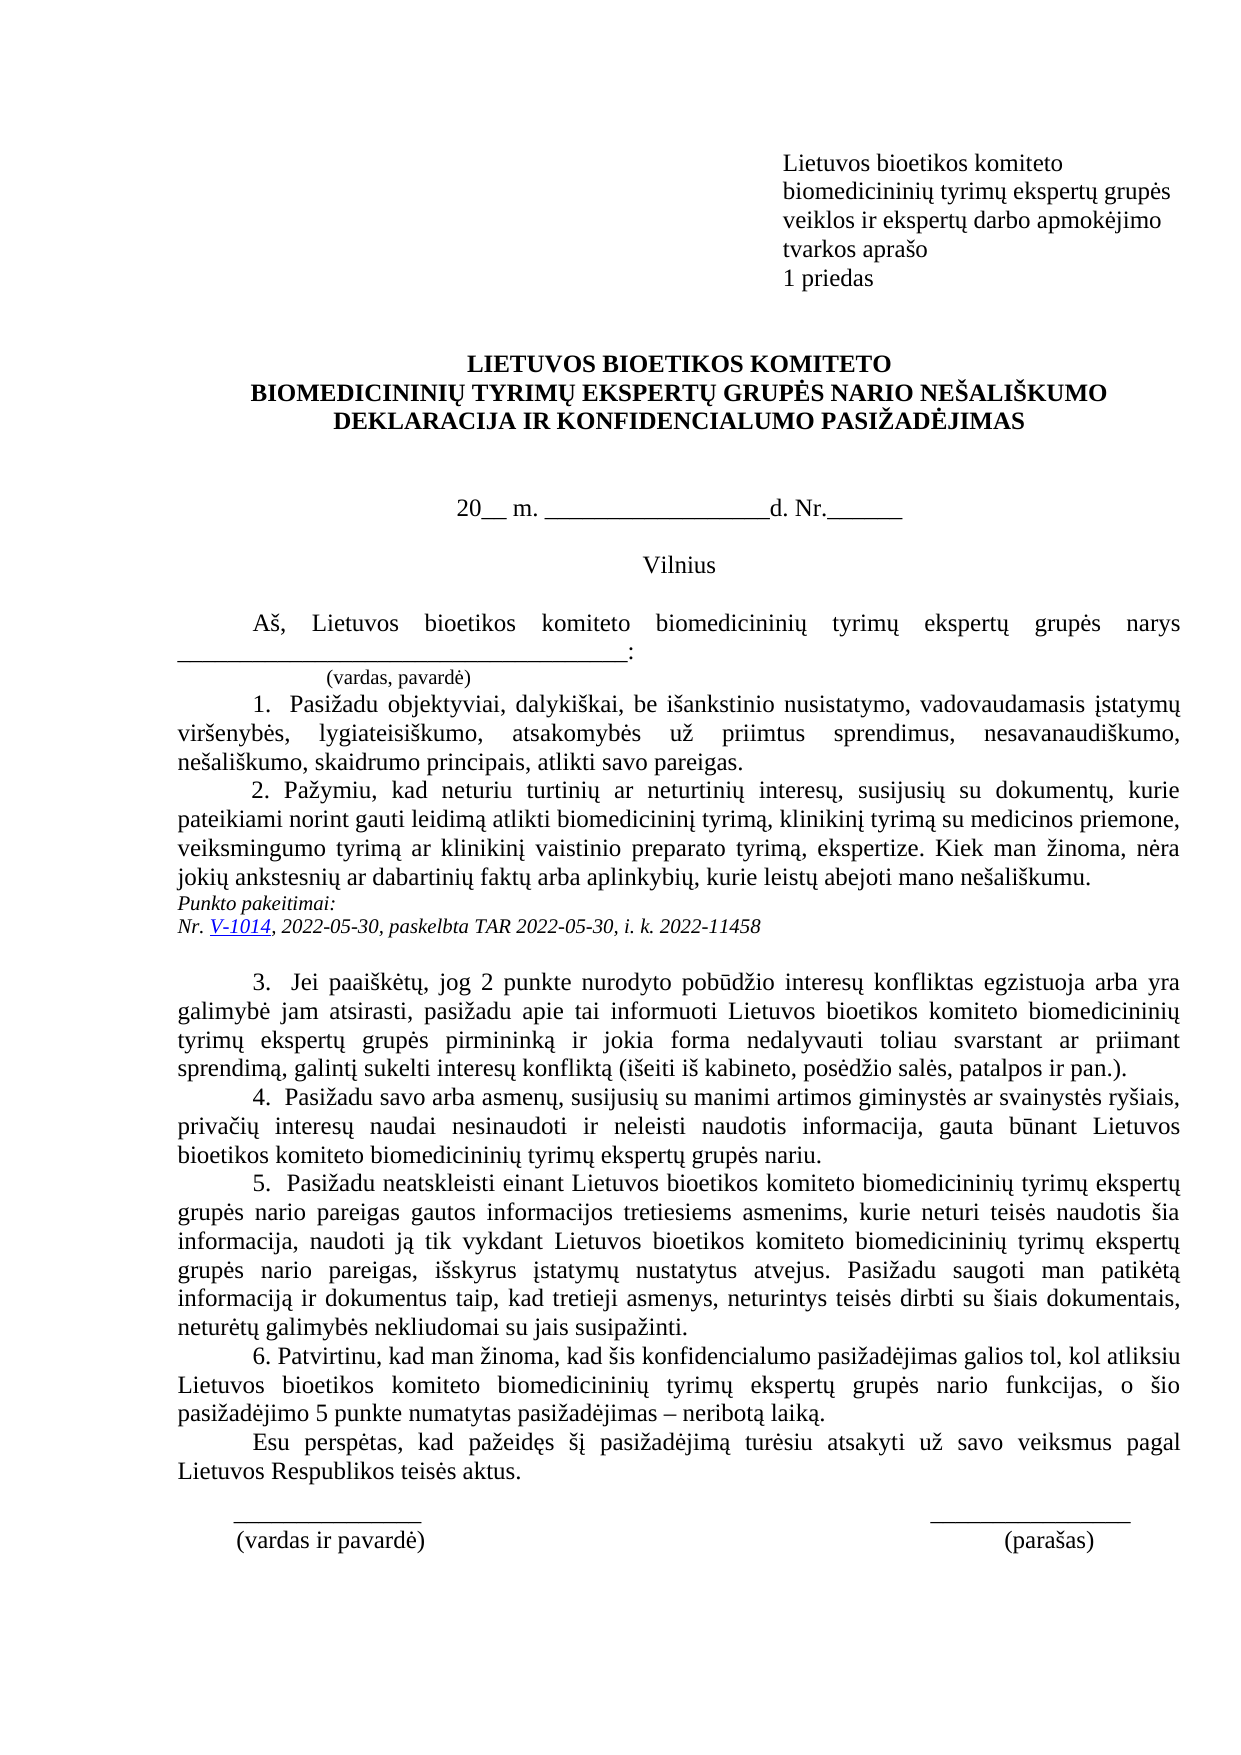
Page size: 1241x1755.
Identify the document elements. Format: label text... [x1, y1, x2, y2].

text bIOMEDICININIŲ TYRIMŲ EKSPERTŲ GRUPĖS NARIO nešališkumo DEKLARACIJA ir konfidencialumo PASIŽADĖJIMAS [177, 378, 1181, 435]
text biomedicininių tyrimų ekspertų grupės [783, 176, 1181, 205]
text 5. Pasižadu neatskleisti einant Lietuvos bioetikos komiteto biomedicininių tyrimų ekspertų grupės nario pareigas gautos informacijos tretiesiems asmenims, kurie neturi teisės naudotis šia informacija, naudoti ją tik vykdant Lietuvos bioetikos komiteto biomedicininių tyrimų ekspertų grupės nario pareigas, išskyrus įstatymų nustatytus atvejus. Pasižadu saugoti man patikėtą informaciją ir dokumentus taip, kad tretieji asmenys, neturintys teisės dirbti su šiais dokumentais, neturėtų galimybės nekliudomai su jais susipažinti. [177, 1168, 1181, 1341]
text tvarkos aprašo [783, 234, 1181, 263]
text 1 priedas [783, 263, 1181, 291]
text (vardas ir pavardė) (parašas) [177, 1526, 1181, 1554]
text 3. Jei paaiškėtų, jog 2 punkte nurodyto pobūdžio interesų konfliktas egzistuoja arba yra galimybė jam atsirasti, pasižadu apie tai informuoti Lietuvos bioetikos komiteto biomedicininių tyrimų ekspertų grupės pirmininką ir jokia forma nedalyvauti toliau svarstant ar priimant sprendimą, galintį sukelti interesų konfliktą (išeiti iš kabineto, posėdžio salės, patalpos ir pan.). [177, 967, 1181, 1082]
text Vilnius [177, 550, 1181, 579]
text (vardas, pavardė) [177, 665, 1181, 689]
text Punkto pakeitimai: [177, 890, 1181, 914]
text Aš, Lietuvos bioetikos komiteto biomedicininių tyrimų ekspertų grupės narys ____________________________________: [177, 608, 1181, 665]
text Nr. V-1014, 2022-05-30, paskelbta TAR 2022-05-30, i. k. 2022-11458 [177, 914, 1181, 938]
text 2. Pažymiu, kad neturiu turtinių ar neturtinių interesų, susijusių su dokumentų, kurie pateikiami norint gauti leidimą atlikti biomedicininį tyrimą, klinikinį tyrimą su medicinos priemone, veiksmingumo tyrimą ar klinikinį vaistinio preparato tyrimą, ekspertize. Kiek man žinoma, nėra jokių ankstesnių ar dabartinių faktų arba aplinkybių, kurie leistų abejoti mano nešališkumu. [177, 775, 1181, 890]
text LIETUVOS BIOETIKOS KOMITETo [177, 349, 1181, 378]
text Lietuvos bioetikos komiteto [783, 148, 1181, 176]
text 20__ m. __________________d. Nr.______ [177, 493, 1181, 521]
text 6. Patvirtinu, kad man žinoma, kad šis konfidencialumo pasižadėjimas galios tol, kol atliksiu Lietuvos bioetikos komiteto biomedicininių tyrimų ekspertų grupės nario funkcijas, o šio pasižadėjimo 5 punkte numatytas pasižadėjimas – neribotą laiką. [177, 1341, 1181, 1427]
text Esu perspėtas, kad pažeidęs šį pasižadėjimą turėsiu atsakyti už savo veiksmus pagal Lietuvos Respublikos teisės aktus. [177, 1427, 1181, 1485]
text veiklos ir ekspertų darbo apmokėjimo [783, 205, 1181, 234]
text 1. Pasižadu objektyviai, dalykiškai, be išankstinio nusistatymo, vadovaudamasis įstatymų viršenybės, lygiateisiškumo, atsakomybės už priimtus sprendimus, nesavanaudiškumo, nešališkumo, skaidrumo principais, atlikti savo pareigas. [177, 689, 1181, 775]
text 4. Pasižadu savo arba asmenų, susijusių su manimi artimos giminystės ar svainystės ryšiais, privačių interesų naudai nesinaudoti ir neleisti naudotis informacija, gauta būnant Lietuvos bioetikos komiteto biomedicininių tyrimų ekspertų grupės nariu. [177, 1082, 1181, 1168]
text _______________ ________________ [158, 1497, 1181, 1526]
